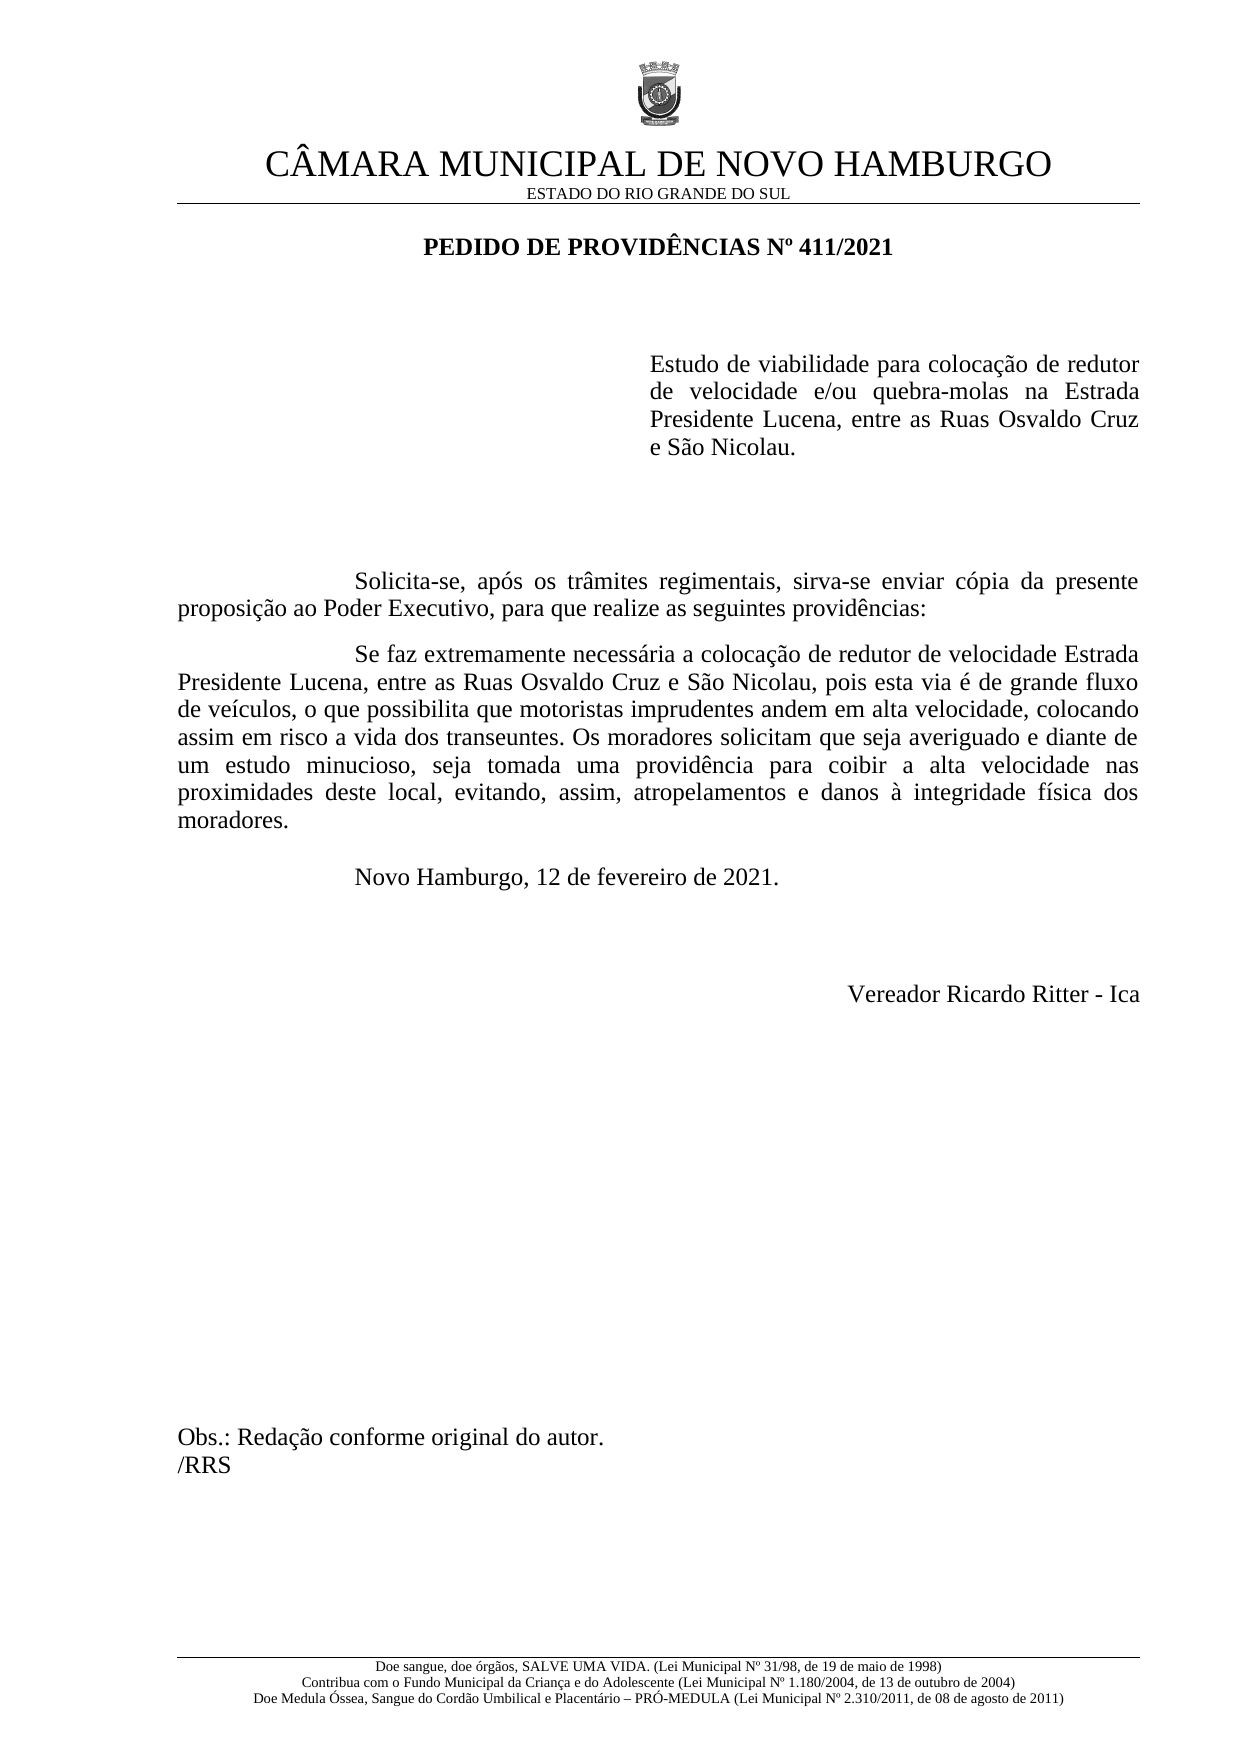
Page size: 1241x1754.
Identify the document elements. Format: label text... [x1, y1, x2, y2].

text Obs.: Redação conforme original do autor. [177, 1423, 1140, 1451]
text Novo Hamburgo, 12 de fevereiro de 2021. [177, 863, 1140, 891]
text Vereador Ricardo Ritter - Ica [177, 980, 1140, 1007]
text Solicita-se, após os trâmites regimentais, sirva-se enviar cópia da presente proposição ao Poder Executivo, para que realize as seguintes providências: [177, 567, 1140, 622]
text PEDIDO DE PROVIDÊNCIAS Nº 411/2021 [177, 233, 1140, 261]
text /RRS [177, 1451, 1140, 1478]
text Estudo de viabilidade para colocação de redutor de velocidade e/ou quebra-molas na Estrada Presidente Lucena, entre as Ruas Osvaldo Cruz e São Nicolau. [649, 350, 1140, 461]
text Se faz extremamente necessária a colocação de redutor de velocidade Estrada Presidente Lucena, entre as Ruas Osvaldo Cruz e São Nicolau, pois esta via é de grande fluxo de veículos, o que possibilita que motoristas imprudentes andem em alta velocidade, colocando assim em risco a vida dos transeuntes. Os moradores solicitam que seja averiguado e diante de um estudo minucioso, seja tomada uma providência para coibir a alta velocidade nas proximidades deste local, evitando, assim, atropelamentos e danos à integridade física dos moradores. [177, 640, 1140, 834]
